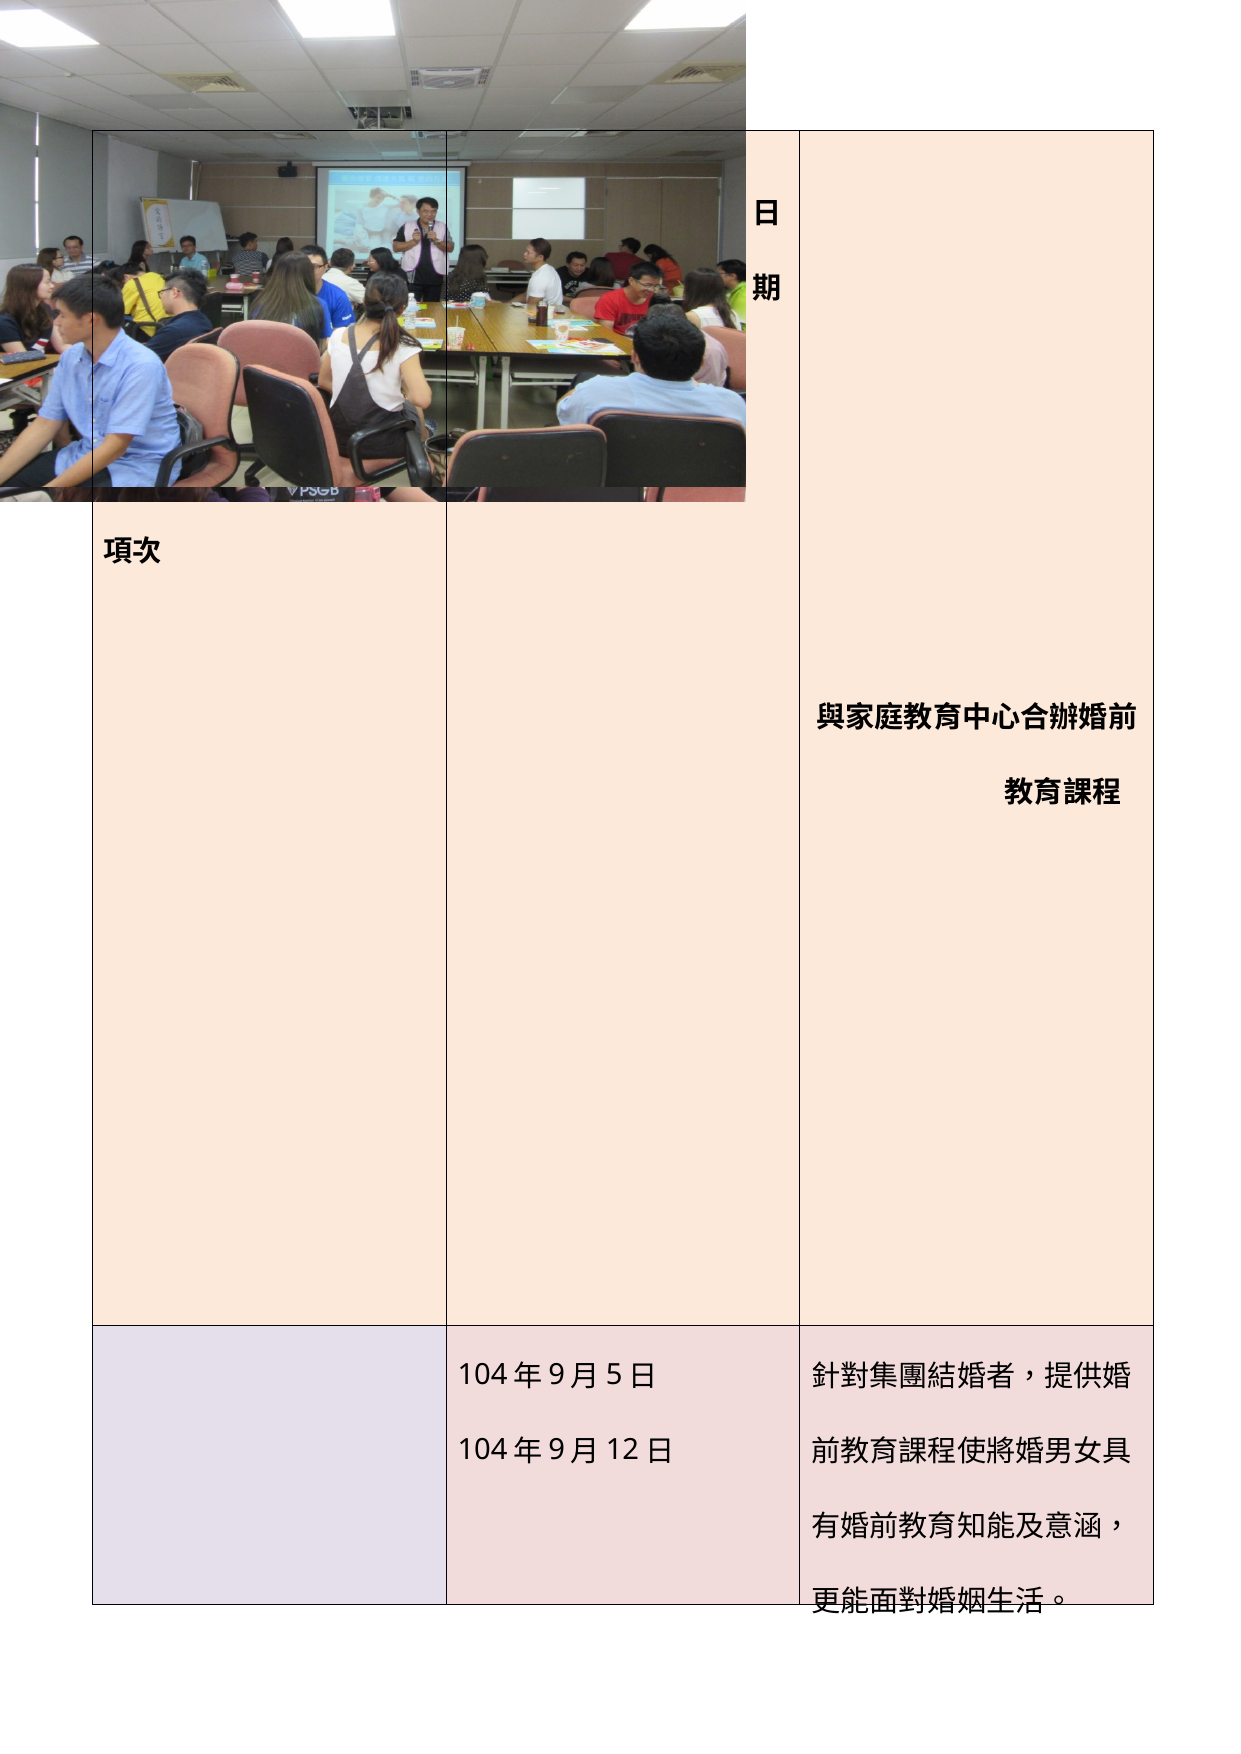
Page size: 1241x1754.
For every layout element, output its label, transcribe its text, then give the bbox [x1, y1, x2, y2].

table_cell 104年9月5日 104年9月12日 [447, 1326, 799, 1604]
table_header 與家庭教育中心合辦婚前教育課程 [800, 131, 1153, 1325]
table_cell 針對集團結婚者，提供婚前教育課程使將婚男女具有婚前教育知能及意涵，更能面對婚姻生活。 [800, 1326, 1153, 1604]
table_header 日期 [447, 131, 799, 1325]
table_cell [93, 1326, 446, 1604]
picture [93, 131, 446, 502]
picture [447, 131, 746, 502]
picture [0, 0, 746, 502]
table_header 項次 [93, 502, 446, 1325]
